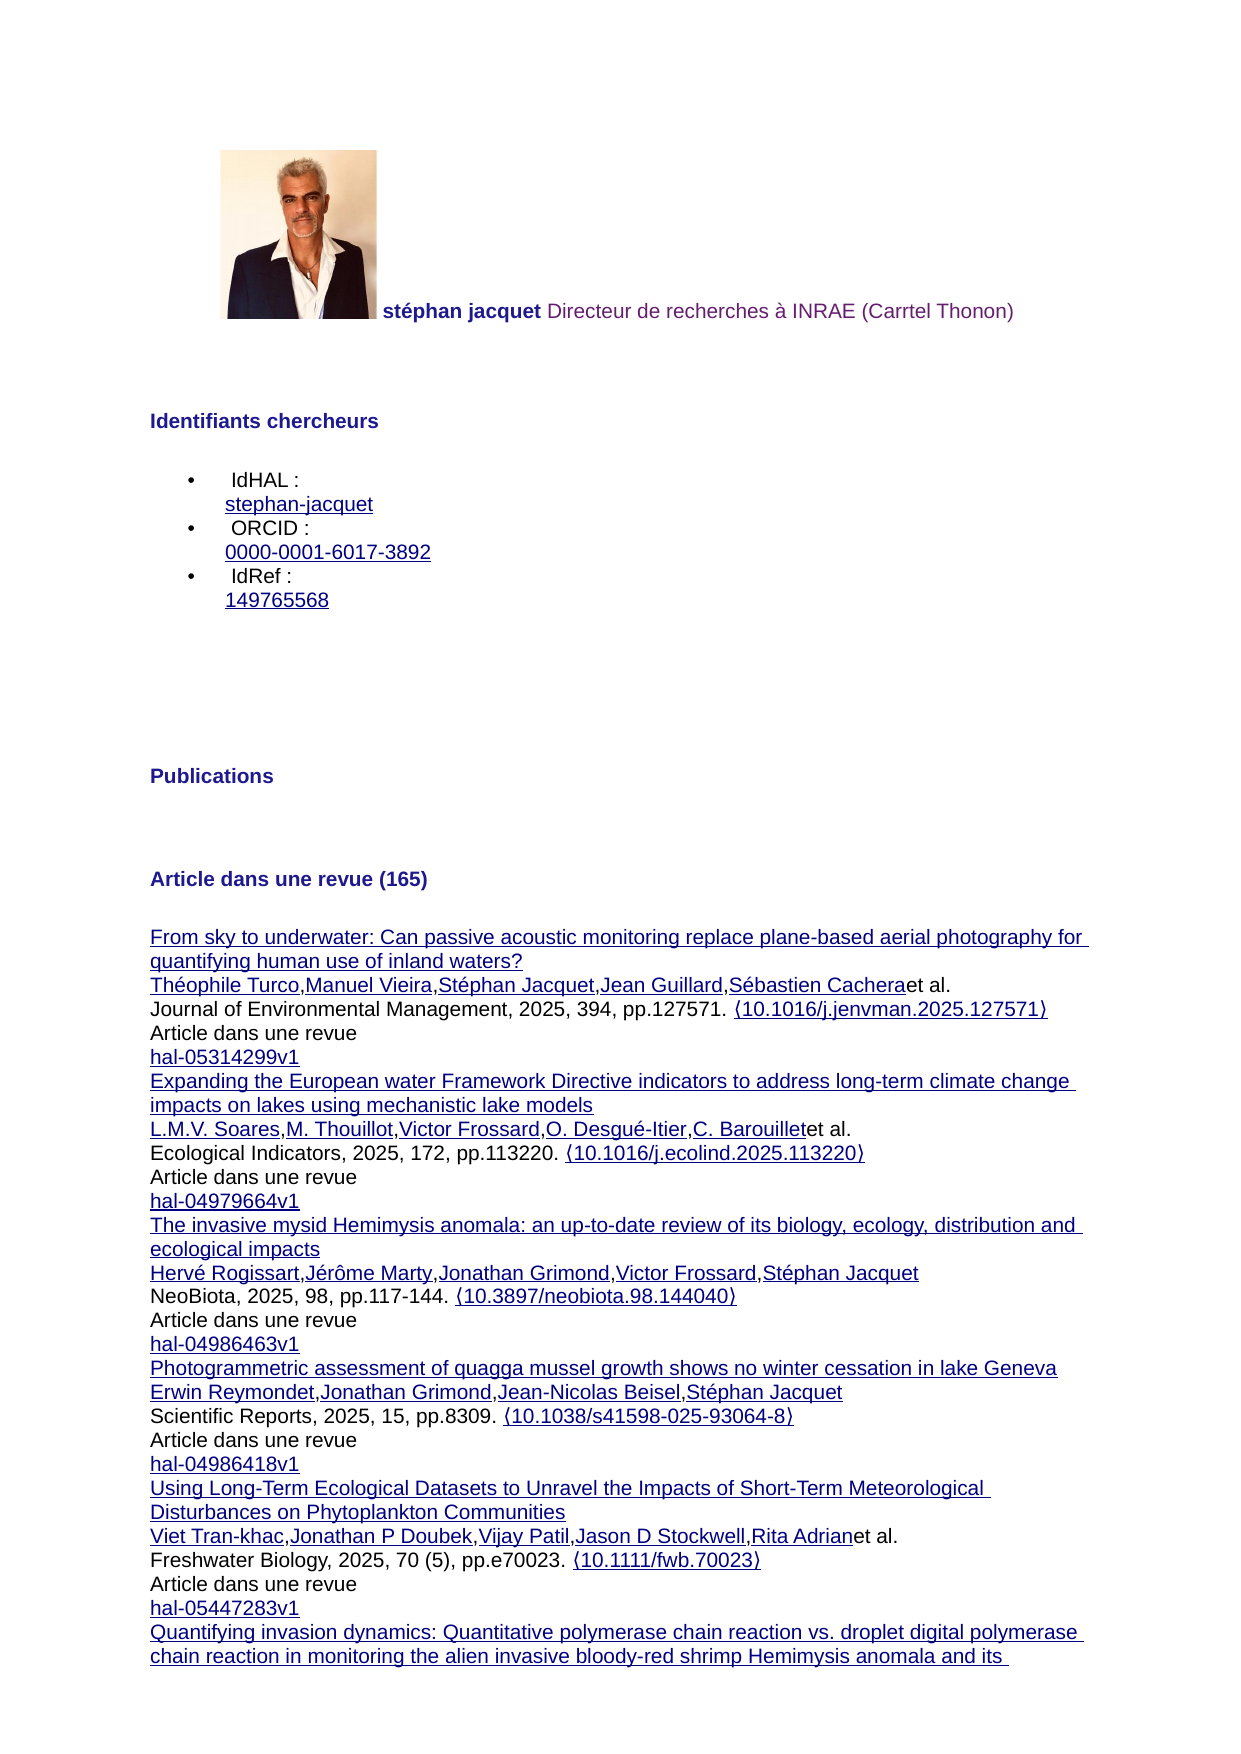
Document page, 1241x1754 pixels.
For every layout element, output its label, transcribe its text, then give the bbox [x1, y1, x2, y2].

list 149765568 [187, 587, 1090, 611]
subtitle Identifiants chercheurs [150, 409, 1090, 433]
table_header From sky to underwater: Can passive acoustic monitoring replace plane-based aerial photography for quantifying human use of inland waters? Théophile Turco,Manuel Vieira,Stéphan Jacquet,Jean Guillard,Sébastien Cacheraet al. Journal of Environmental Management, 2025, 394, pp.127571. ⟨10.1016/j.jenvman.2025.127571⟩ Article dans une revue hal-05314299v1 [150, 925, 1090, 1069]
list ORCID : [187, 516, 1090, 539]
list IdRef : [187, 563, 1090, 587]
table_cell Expanding the European water Framework Directive indicators to address long-term climate change impacts on lakes using mechanistic lake models L.M.V. Soares,M. Thouillot,Victor Frossard,O. Desgué-Itier,C. Barouilletet al. Ecological Indicators, 2025, 172, pp.113220. ⟨10.1016/j.ecolind.2025.113220⟩ Article dans une revue hal-04979664v1 [150, 1069, 1090, 1212]
list stephan-jacquet [187, 492, 1090, 516]
table_cell Using Long‐Term Ecological Datasets to Unravel the Impacts of Short‐Term Meteorological Disturbances on Phytoplankton Communities Viet Tran‐khac,Jonathan P Doubek,Vijay Patil,Jason D Stockwell,Rita Adrianet al. Freshwater Biology, 2025, 70 (5), pp.e70023. ⟨10.1111/fwb.70023⟩ Article dans une revue hal-05447283v1 [150, 1476, 1090, 1620]
list IdHAL : [187, 468, 1090, 492]
subtitle stéphan jacquet Directeur de recherches à INRAE (Carrtel Thonon) [150, 150, 1090, 323]
subtitle Publications [150, 763, 1090, 787]
picture [220, 150, 377, 319]
table_cell Quantifying invasion dynamics: Quantitative polymerase chain reaction vs. droplet digital polymerase chain reaction in monitoring the alien invasive bloody‐red shrimp Hemimysis anomala and its [150, 1620, 1090, 1668]
table_cell The invasive mysid Hemimysis anomala: an up-to-date review of its biology, ecology, distribution and ecological impacts Hervé Rogissart,Jérôme Marty,Jonathan Grimond,Victor Frossard,Stéphan Jacquet NeoBiota, 2025, 98, pp.117-144. ⟨10.3897/neobiota.98.144040⟩ Article dans une revue hal-04986463v1 [150, 1213, 1090, 1356]
list 0000-0001-6017-3892 [187, 539, 1090, 563]
subtitle Article dans une revue (165) [150, 867, 1090, 891]
table_cell Photogrammetric assessment of quagga mussel growth shows no winter cessation in lake Geneva Erwin Reymondet,Jonathan Grimond,Jean-Nicolas Beisel,Stéphan Jacquet Scientific Reports, 2025, 15, pp.8309. ⟨10.1038/s41598-025-93064-8⟩ Article dans une revue hal-04986418v1 [150, 1356, 1090, 1476]
